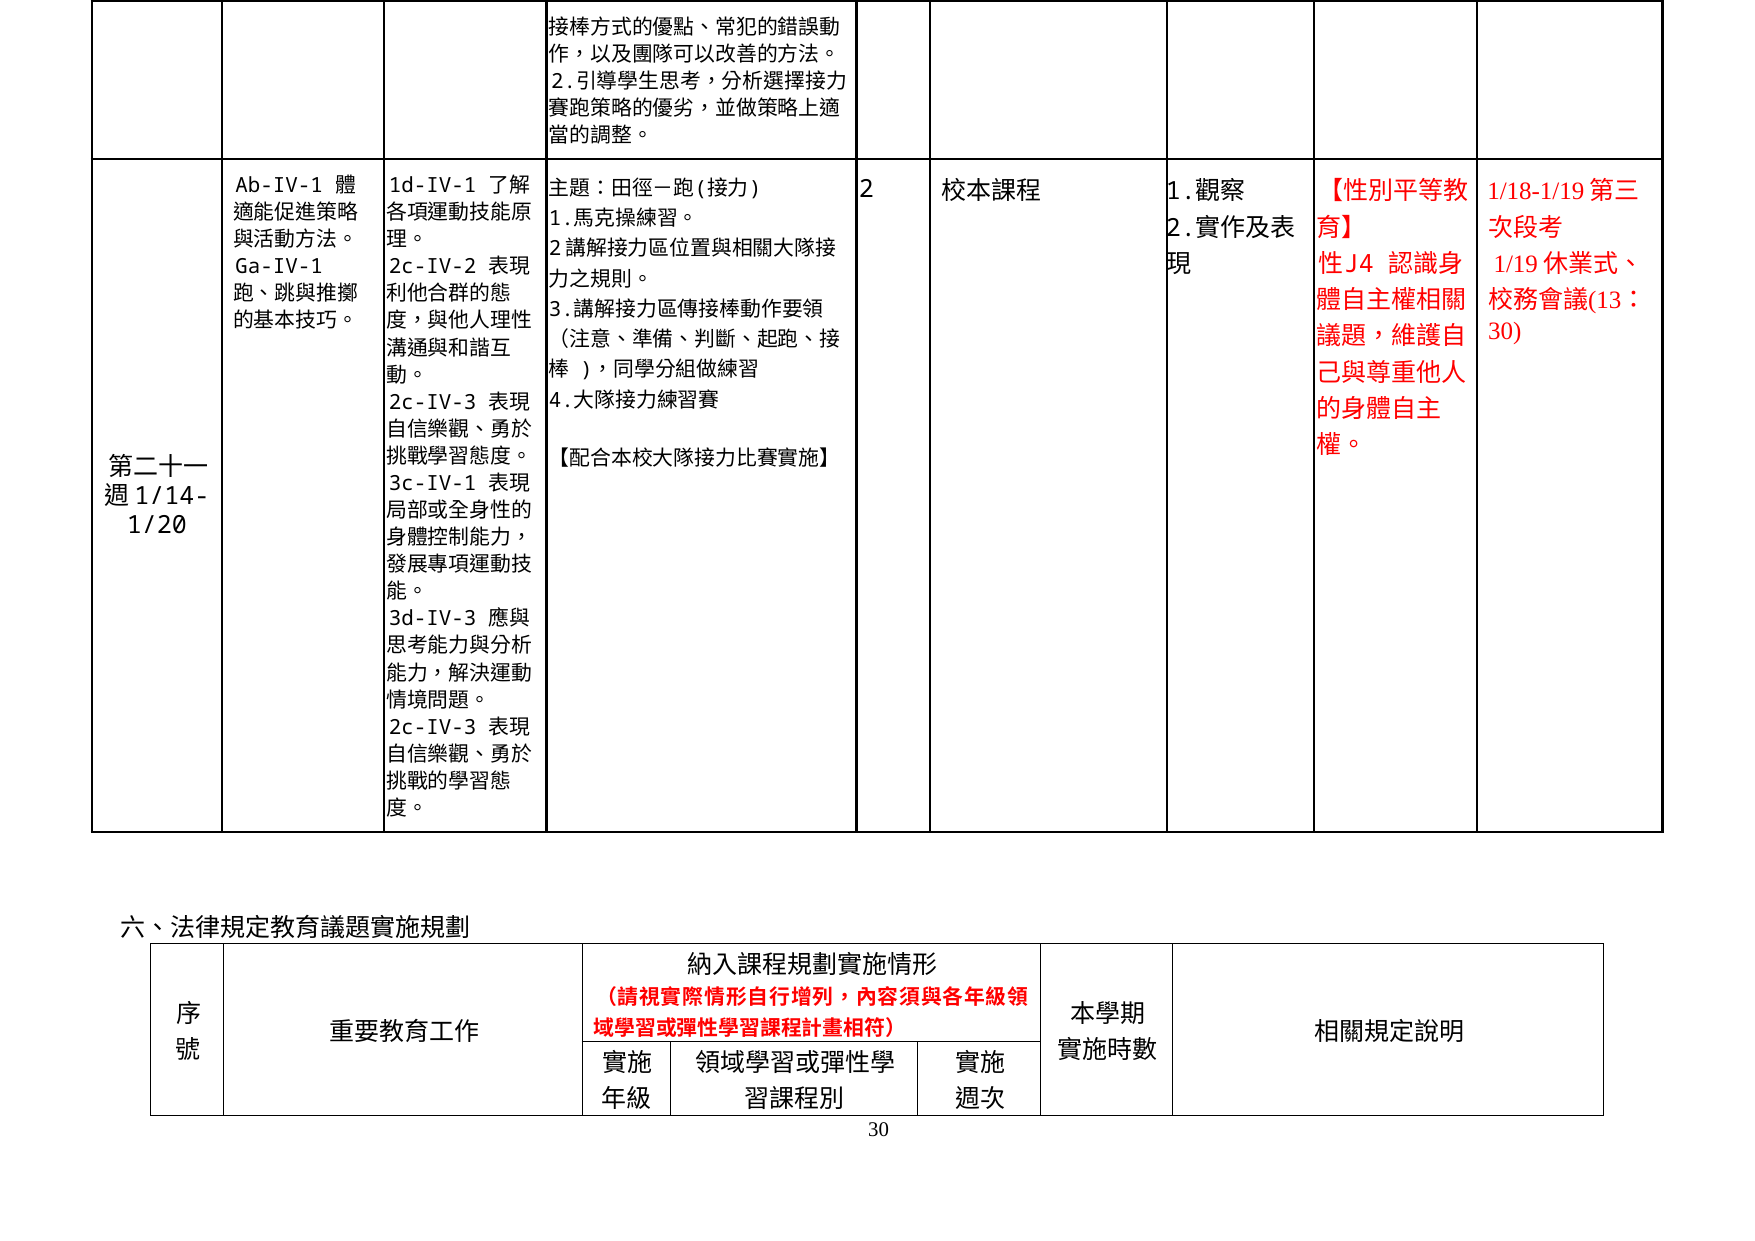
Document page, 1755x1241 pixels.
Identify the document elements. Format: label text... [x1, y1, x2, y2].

table_cell [93, 2, 221, 158]
table_cell 實施 週次 [918, 1042, 1040, 1114]
table_cell 實施年級 [583, 1042, 670, 1114]
text 六、法律規定教育議題實施規劃 [118, 907, 1636, 943]
table_cell [1168, 2, 1313, 158]
table_cell [1315, 2, 1476, 158]
table_cell 主題：田徑－跑(接力) 1.馬克操練習。 2講解接力區位置與相關大隊接力之規則。 3.講解接力區傳接棒動作要領（注意、準備、判斷、起跑、接棒 )，同學分組做練習 4.大隊接力練習賽 【配合本校大隊接力比賽實施】 [548, 160, 855, 831]
table_cell 1.觀察 2.實作及表現 [1168, 160, 1313, 831]
table_cell 第二十一週1/14-1/20 [93, 160, 221, 831]
table_cell [858, 2, 929, 158]
table_cell 接棒方式的優點、常犯的錯誤動作，以及團隊可以改善的方法。 2.引導學生思考，分析選擇接力賽跑策略的優劣，並做策略上適當的調整。 [548, 2, 855, 158]
table_header 相關規定說明 [1173, 944, 1603, 1114]
table_cell 【性別平等教育】 性J4 認識身體自主權相關議題，維護自己與尊重他人的身體自主權。 [1315, 160, 1476, 831]
table_header 序號 [151, 944, 223, 1114]
table_cell 1/18-1/19第三次段考 1/19休業式、校務會議(13：30) [1478, 160, 1661, 831]
table_cell Ab-IV-1 體適能促進策略與活動方法。 Ga-IV-1 跑、跳與推擲的基本技巧。 [223, 160, 383, 831]
table_cell [931, 2, 1166, 158]
table_cell [223, 2, 383, 158]
table_cell 領域學習或彈性學習課程別 [671, 1042, 917, 1114]
table_header 納入課程規劃實施情形 （請視實際情形自行增列，內容須與各年級領域學習或彈性學習課程計畫相符） [583, 944, 1040, 1041]
table_cell 校本課程 [931, 160, 1166, 831]
table_cell [1478, 2, 1661, 158]
table_header 重要教育工作 [224, 944, 582, 1114]
table_cell [385, 2, 545, 158]
table_header 本學期 實施時數 [1041, 944, 1172, 1114]
table_cell 1d-IV-1 了解各項運動技能原理。 2c-IV-2 表現利他合群的態度，與他人理性溝通與和諧互動。 2c-IV-3 表現自信樂觀、勇於挑戰學習態度。 3c-IV-1 表現局部或全身性的身體控制能力，發展專項運動技能。 3d-IV-3 應與思考能力與分析能力，解決運動情境問題。 2c-IV-3 表現自信樂觀、勇於挑戰的學習態度。 [385, 160, 545, 831]
table_cell 2 [858, 160, 929, 831]
